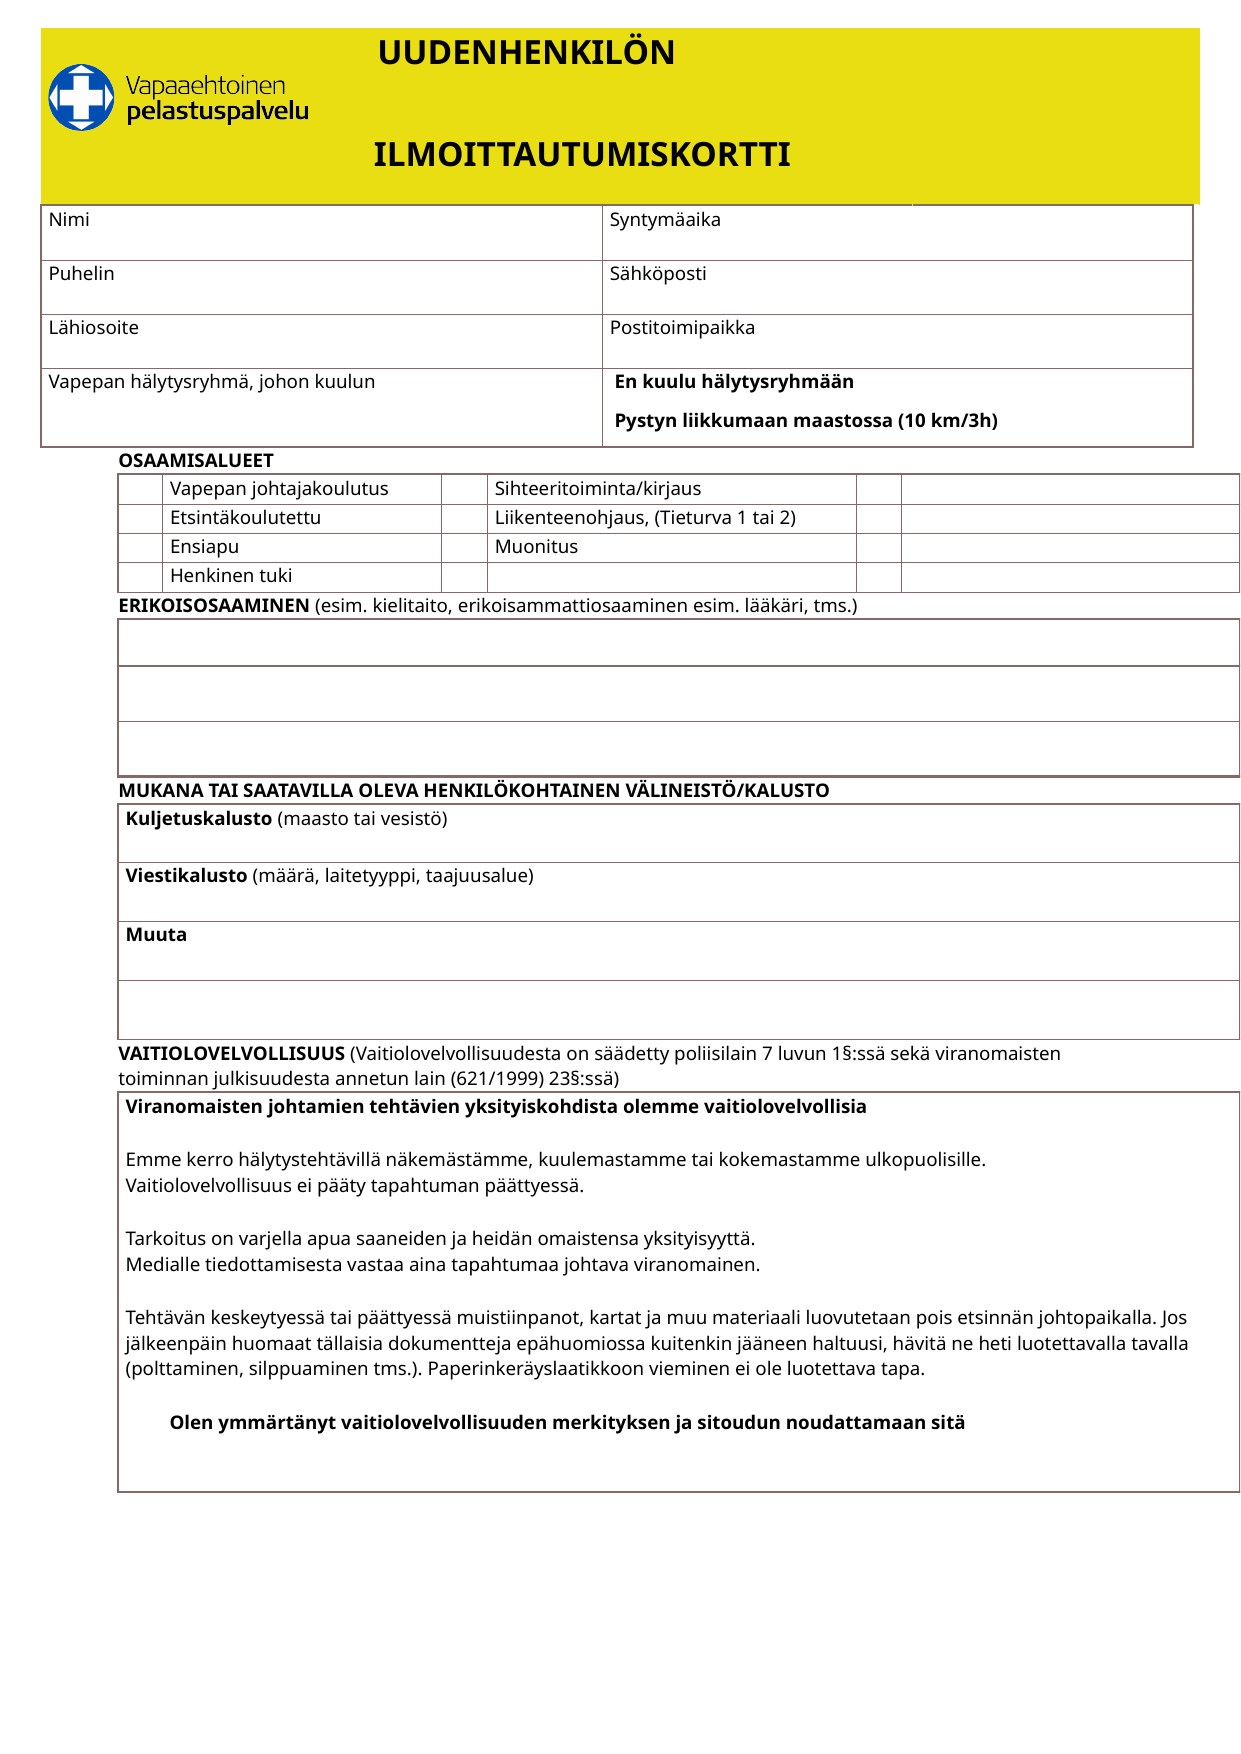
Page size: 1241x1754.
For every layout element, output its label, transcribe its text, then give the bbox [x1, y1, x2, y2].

table_cell [119, 534, 162, 562]
table_cell [1194, 260, 1199, 314]
table_cell [902, 563, 1239, 591]
table_cell Lähiosoite [42, 315, 602, 368]
table_cell Henkinen tuki [163, 563, 441, 591]
table_header [119, 475, 162, 503]
table_cell En kuulu hälytysryhmään Pystyn liikkumaan maastossa (10 km/3h) [603, 369, 1192, 446]
text OSAAMISALUEET [118, 448, 1122, 473]
table_cell [857, 534, 901, 562]
table_cell [442, 505, 487, 533]
table_cell [119, 981, 1239, 1039]
table_cell [119, 505, 162, 533]
table_header [442, 475, 487, 503]
table_cell [1194, 205, 1199, 260]
table_cell [442, 534, 487, 562]
table_header Kuljetuskalusto (maasto tai vesistö) [119, 805, 1239, 862]
table_cell [119, 722, 1239, 775]
table_cell Muonitus [488, 534, 856, 562]
table_cell Postitoimipaikka [603, 315, 1192, 368]
table_cell [119, 563, 162, 591]
table_cell Syntymäaika [603, 206, 1192, 260]
table_cell [1194, 368, 1199, 446]
table_header Viranomaisten johtamien tehtävien yksityiskohdista olemme vaitiolovelvollisia Emme kerro hälytystehtävillä näkemästämme, kuulemastamme tai kokemastamme ulkopuolisille. Vaitiolovelvollisuus ei pääty tapahtuman päättyessä. Tarkoitus on varjella apua saaneiden ja heidän omaistensa yksityisyyttä. Medialle tiedottamisesta vastaa aina tapahtumaa johtava viranomainen. Tehtävän keskeytyessä tai päättyessä muistiinpanot, kartat ja muu materiaali luovutetaan pois etsinnän johtopaikalla. Jos jälkeenpäin huomaat tällaisia dokumentteja epähuomiossa kuitenkin jääneen haltuusi, hävitä ne heti luotettavalla tavalla (polttaminen, silppuaminen tms.). Paperinkeräyslaatikkoon vieminen ei ole luotettava tapa. Olen ymmärtänyt vaitiolovelvollisuuden merkityksen ja sitoudun noudattamaan sitä [119, 1093, 1239, 1491]
table_cell Liikenteenohjaus, (Tieturva 1 tai 2) [488, 505, 856, 533]
table_header UUDENHENKILÖN ILMOITTAUTUMISKORTTI [42, 29, 912, 204]
table_header [902, 475, 1239, 503]
table_cell Ensiapu [163, 534, 441, 562]
table_cell Muuta [119, 922, 1239, 980]
table_header [119, 620, 1239, 665]
table_cell [902, 534, 1239, 562]
table_cell Etsintäkoulutettu [163, 505, 441, 533]
table_header Vapepan johtajakoulutus [163, 475, 441, 503]
table_cell [1194, 314, 1199, 368]
text MUKANA TAI SAATAVILLA OLEVA HENKILÖKOHTAINEN VÄLINEISTÖ/KALUSTO [118, 778, 1122, 803]
table_cell [902, 505, 1239, 533]
table_cell Nimi [42, 206, 602, 260]
table_cell Vapepan hälytysryhmä, johon kuulun [42, 369, 602, 446]
text ERIKOISOSAAMINEN (esim. kielitaito, erikoisammattiosaaminen esim. lääkäri, tms.) [118, 593, 1122, 617]
table_header [857, 475, 901, 503]
table_header [913, 29, 1199, 204]
table_cell Puhelin [42, 261, 602, 314]
table_cell [488, 563, 856, 591]
table_cell [857, 505, 901, 533]
table_cell [119, 667, 1239, 721]
text VAITIOLOVELVOLLISUUS (Vaitiolovelvollisuudesta on säädetty poliisilain 7 luvun 1§:ssä sekä viranomaisten toiminnan julkisuudesta annetun lain (621/1999) 23§:ssä) [118, 1040, 1122, 1091]
table_cell [857, 563, 901, 591]
table_header Sihteeritoiminta/kirjaus [488, 475, 856, 503]
table_cell Sähköposti [603, 261, 1192, 314]
table_cell [442, 563, 487, 591]
table_cell Viestikalusto (määrä, laitetyyppi, taajuusalue) [119, 863, 1239, 921]
